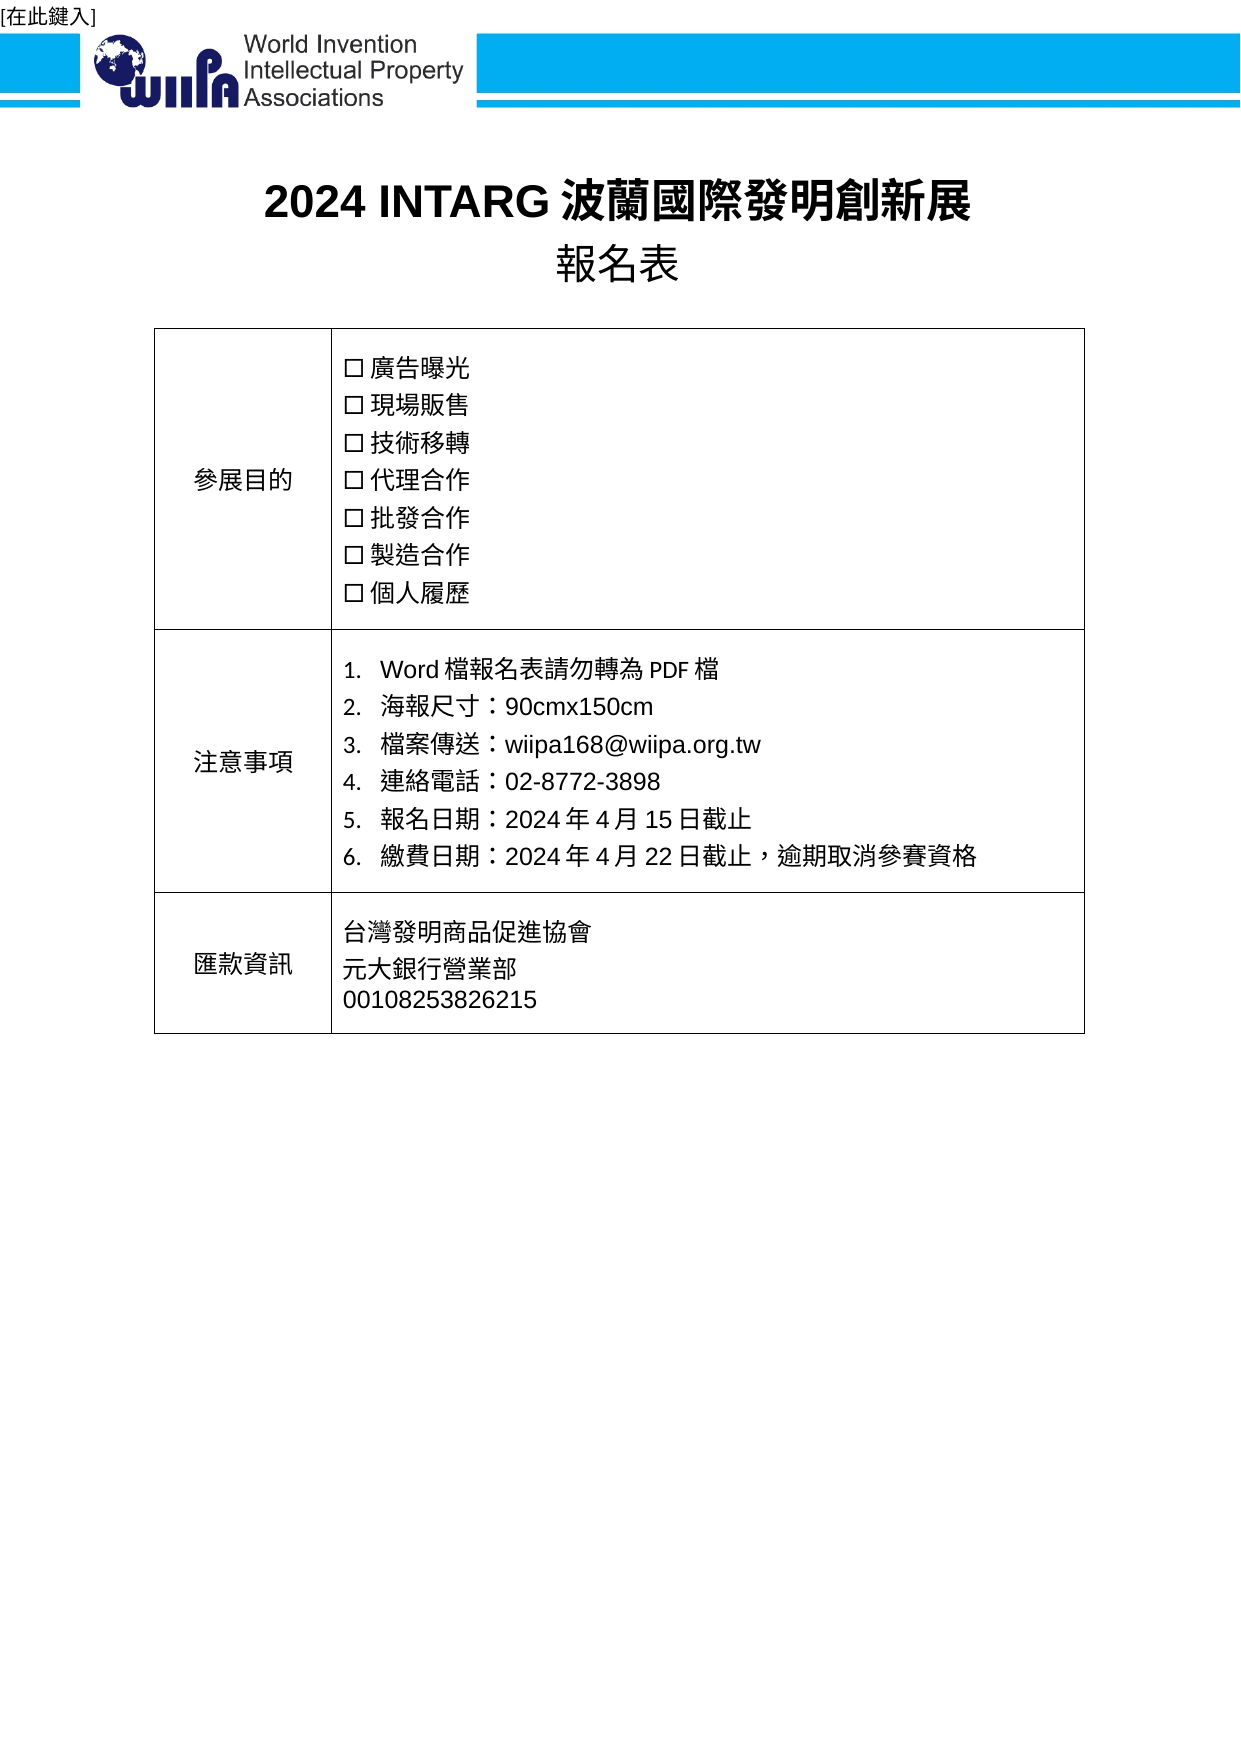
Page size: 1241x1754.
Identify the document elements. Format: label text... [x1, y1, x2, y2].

table_cell  廣告曝光  現場販售  技術移轉  代理合作  批發合作  製造合作  個人履歷 [332, 329, 1084, 628]
table_cell 參展目的 [155, 329, 331, 628]
table_cell Word檔報名表請勿轉為PDF檔 海報尺寸：90cmx150cm 檔案傳送：wiipa168@wiipa.org.tw 連絡電話：02-8772-3898 報名日期：2024年4月15日截止 繳費日期：2024年4月22日截止，逾期取消參賽資格 [332, 630, 1084, 892]
table_cell 匯款資訊 [155, 893, 331, 1033]
table_cell 台灣發明商品促進協會 元大銀行營業部 00108253826215 [332, 893, 1084, 1033]
table_cell 注意事項 [155, 630, 331, 892]
